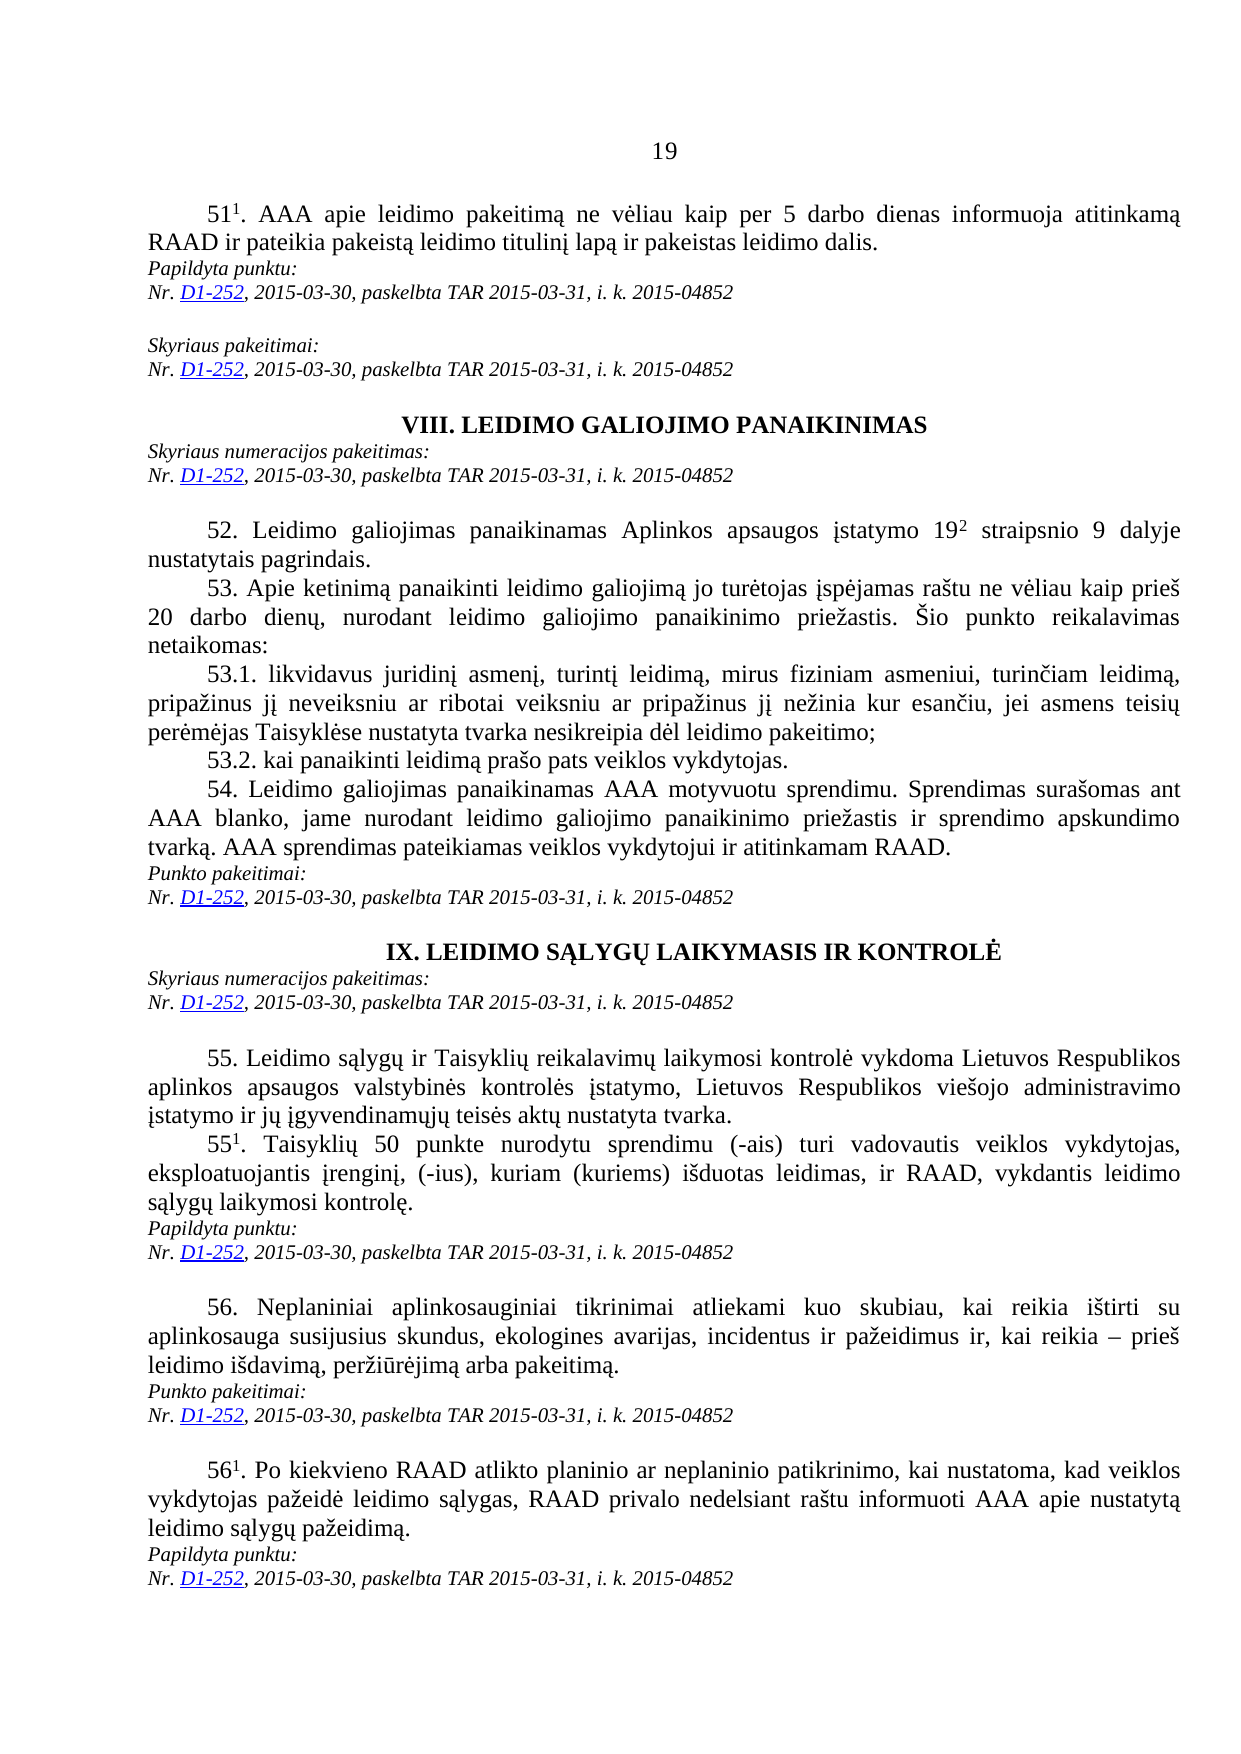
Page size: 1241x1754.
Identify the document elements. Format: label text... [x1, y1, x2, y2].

text Nr. D1-252, 2015-03-30, paskelbta TAR 2015-03-31, i. k. 2015-04852 [148, 463, 1181, 487]
text 55. Leidimo sąlygų ir Taisyklių reikalavimų laikymosi kontrolė vykdoma Lietuvos Respublikos aplinkos apsaugos valstybinės kontrolės įstatymo, Lietuvos Respublikos viešojo administravimo įstatymo ir jų įgyvendinamųjų teisės aktų nustatyta tvarka. [148, 1043, 1181, 1129]
text 53.1. likvidavus juridinį asmenį, turintį leidimą, mirus fiziniam asmeniui, turinčiam leidimą, pripažinus jį neveiksniu ar ribotai veiksniu ar pripažinus jį nežinia kur esančiu, jei asmens teisių perėmėjas Taisyklėse nustatyta tvarka nesikreipia dėl leidimo pakeitimo; [148, 659, 1181, 746]
text Punkto pakeitimai: [148, 1379, 1181, 1403]
text Papildyta punktu: [148, 1542, 1181, 1566]
text Nr. D1-252, 2015-03-30, paskelbta TAR 2015-03-31, i. k. 2015-04852 [148, 1403, 1181, 1427]
text Nr. D1-252, 2015-03-30, paskelbta TAR 2015-03-31, i. k. 2015-04852 [148, 884, 1181, 909]
text 561. Po kiekvieno RAAD atlikto planinio ar neplaninio patikrinimo, kai nustatoma, kad veiklos vykdytojas pažeidė leidimo sąlygas, RAAD privalo nedelsiant raštu informuoti AAA apie nustatytą leidimo sąlygų pažeidimą. [148, 1456, 1181, 1542]
text Papildyta punktu: [148, 1216, 1181, 1239]
text 551. Taisyklių 50 punkte nurodytu sprendimu (-ais) turi vadovautis veiklos vykdytojas, eksploatuojantis įrenginį, (-ius), kuriam (kuriems) išduotas leidimas, ir RAAD, vykdantis leidimo sąlygų laikymosi kontrolę. [148, 1129, 1181, 1216]
text Skyriaus numeracijos pakeitimas: [148, 439, 1181, 463]
text 52. Leidimo galiojimas panaikinamas Aplinkos apsaugos įstatymo 192 straipsnio 9 dalyje nustatytais pagrindais. [148, 516, 1181, 573]
text Nr. D1-252, 2015-03-30, paskelbta TAR 2015-03-31, i. k. 2015-04852 [148, 357, 1181, 381]
text 56. Neplaniniai aplinkosauginiai tikrinimai atliekami kuo skubiau, kai reikia ištirti su aplinkosauga susijusius skundus, ekologines avarijas, incidentus ir pažeidimus ir, kai reikia – prieš leidimo išdavimą, peržiūrėjimą arba pakeitimą. [148, 1292, 1181, 1379]
text Nr. D1-252, 2015-03-30, paskelbta TAR 2015-03-31, i. k. 2015-04852 [148, 280, 1181, 304]
text Nr. D1-252, 2015-03-30, paskelbta TAR 2015-03-31, i. k. 2015-04852 [148, 1239, 1181, 1264]
text Punkto pakeitimai: [148, 861, 1181, 884]
text IX. LEIDIMO SĄLYGŲ LAIKYMASIS IR KONTROLĖ [148, 937, 1181, 966]
text 53.2. kai panaikinti leidimą prašo pats veiklos vykdytojas. [148, 746, 1181, 774]
text Skyriaus numeracijos pakeitimas: [148, 966, 1181, 990]
text Papildyta punktu: [148, 256, 1181, 280]
text Nr. D1-252, 2015-03-30, paskelbta TAR 2015-03-31, i. k. 2015-04852 [148, 1566, 1181, 1590]
text VIII. LEIDIMO GALIOJIMO PANAIKINIMAS [148, 410, 1181, 439]
text Nr. D1-252, 2015-03-30, paskelbta TAR 2015-03-31, i. k. 2015-04852 [148, 990, 1181, 1014]
text 54. Leidimo galiojimas panaikinamas AAA motyvuotu sprendimu. Sprendimas surašomas ant AAA blanko, jame nurodant leidimo galiojimo panaikinimo priežastis ir sprendimo apskundimo tvarką. AAA sprendimas pateikiamas veiklos vykdytojui ir atitinkamam RAAD. [148, 774, 1181, 861]
text 53. Apie ketinimą panaikinti leidimo galiojimą jo turėtojas įspėjamas raštu ne vėliau kaip prieš 20 darbo dienų, nurodant leidimo galiojimo panaikinimo priežastis. Šio punkto reikalavimas netaikomas: [148, 573, 1181, 659]
text 511. AAA apie leidimo pakeitimą ne vėliau kaip per 5 darbo dienas informuoja atitinkamą RAAD ir pateikia pakeistą leidimo titulinį lapą ir pakeistas leidimo dalis. [148, 199, 1181, 256]
text Skyriaus pakeitimai: [148, 333, 1181, 357]
